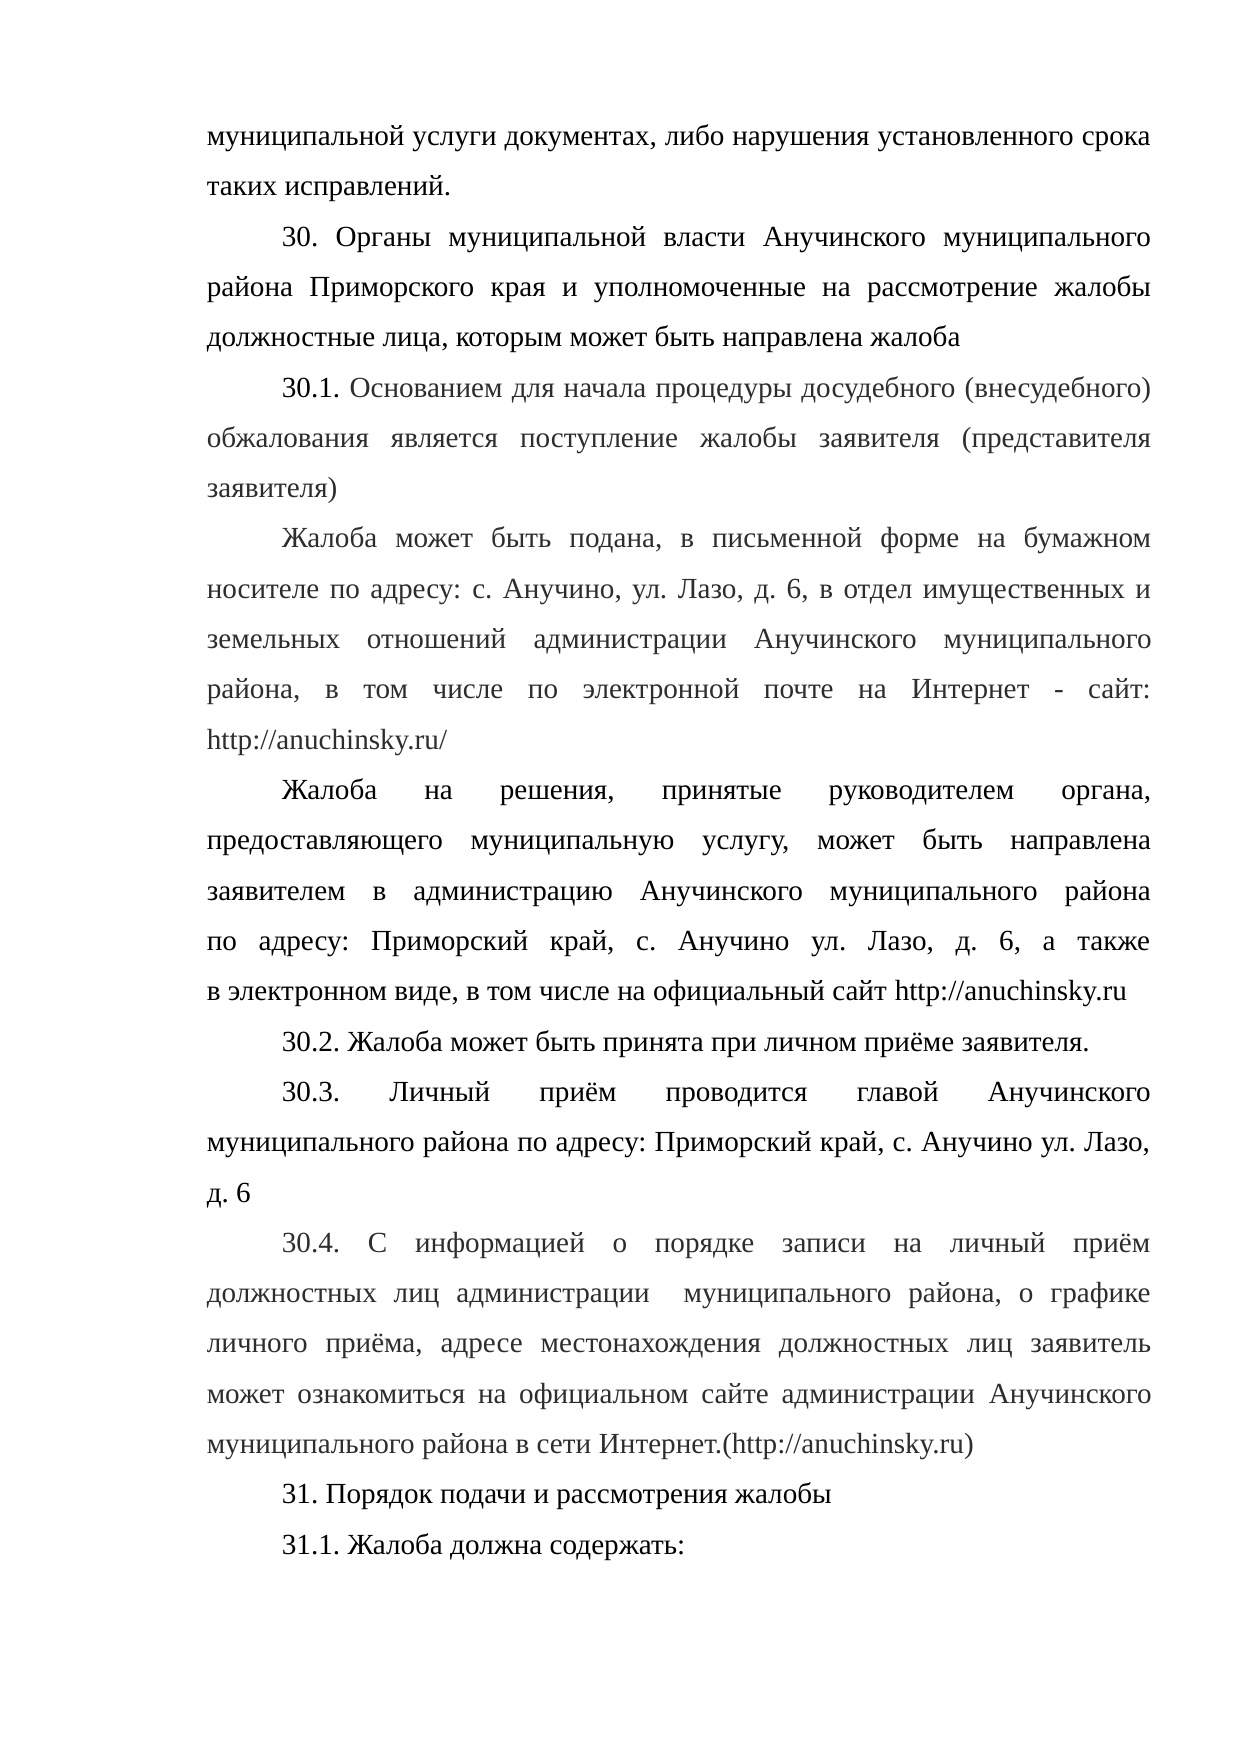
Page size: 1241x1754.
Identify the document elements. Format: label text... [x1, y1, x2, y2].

text Жалоба может быть подана, в письменной форме на бумажном носителе по адресу: с. Анучино, ул. Лазо, д. 6, в отдел имущественных и земельных отношений администрации Анучинского муниципального района, в том числе по электронной почте на Интернет - сайт: http://anuchinsky.ru/ [207, 521, 1152, 755]
text 30.1. Основанием для начала процедуры досудебного (внесудебного) обжалования является поступление жалобы заявителя (представителя заявителя) [207, 370, 1152, 504]
text Жалоба на решения, принятые руководителем органа, предоставляющего муниципальную услугу, может быть направлена заявителем в администрацию Анучинского муниципального района по адресу: Приморский край, с. Анучино ул. Лазо, д. 6, а также в электронном виде, в том числе на официальный сайт http://anuchinsky.ru [207, 772, 1152, 1007]
text муниципальной услуги документах, либо нарушения установленного срока таких исправлений. [207, 118, 1152, 202]
text 30.2. Жалоба может быть принята при личном приёме заявителя. [207, 1024, 1152, 1057]
text 31. Порядок подачи и рассмотрения жалобы [207, 1477, 1152, 1510]
text 31.1. Жалоба должна содержать: [207, 1527, 1152, 1560]
text 30.3. Личный приём проводится главой Анучинского муниципального района по адресу: Приморский край, с. Анучино ул. Лазо, д. 6 [207, 1074, 1152, 1208]
text 30. Органы муниципальной власти Анучинского муниципального района Приморского края и уполномоченные на рассмотрение жалобы должностные лица, которым может быть направлена жалоба [207, 219, 1152, 353]
text 30.4. С информацией о порядке записи на личный приём должностных лиц администрации муниципального района, о графике личного приёма, адресе местонахождения должностных лиц заявитель может ознакомиться на официальном сайте администрации Анучинского муниципального района в сети Интернет.(http://anuchinsky.ru) [207, 1225, 1152, 1460]
